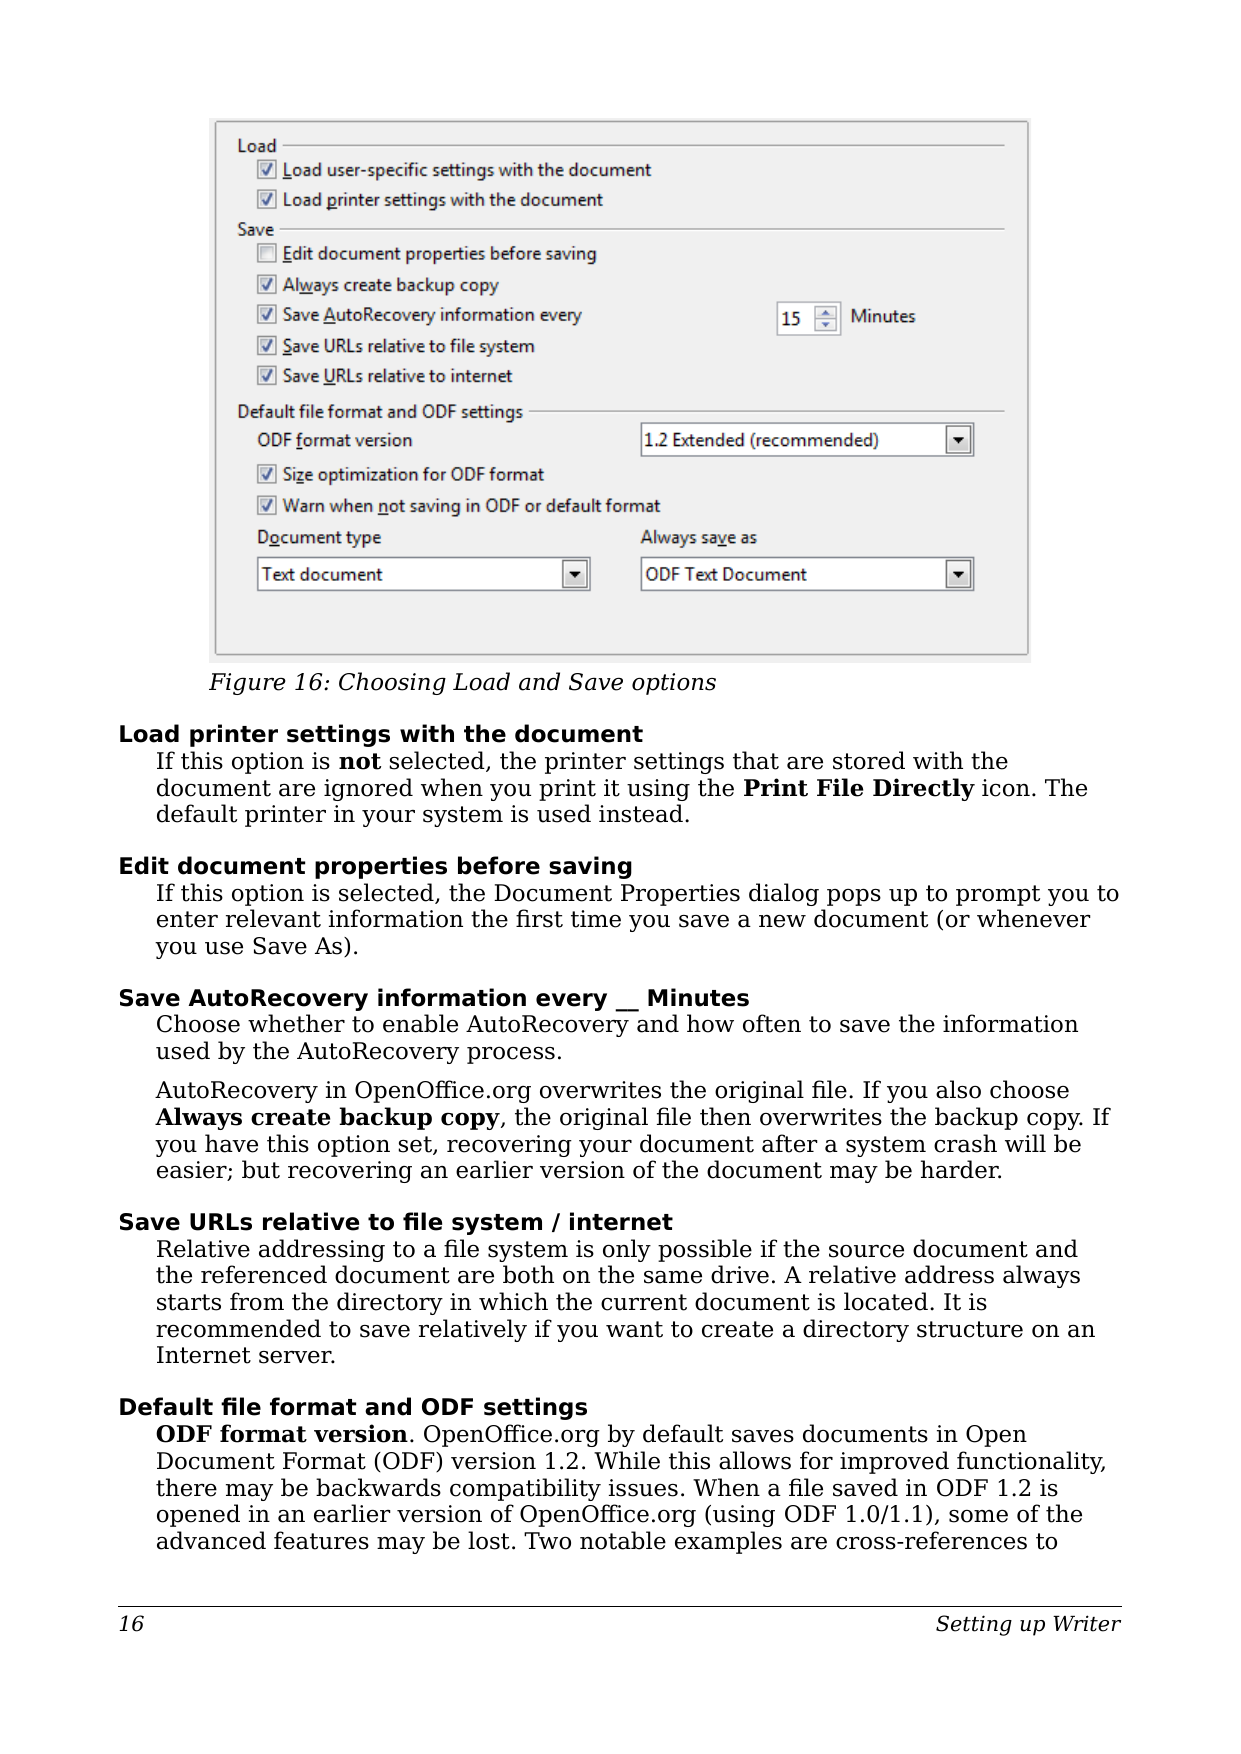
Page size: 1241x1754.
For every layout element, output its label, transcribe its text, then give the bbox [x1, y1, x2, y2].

picture [209, 118, 1032, 663]
text Figure 16: Choosing Load and Save options [209, 669, 1031, 696]
text Load printer settings with the document [118, 721, 1122, 748]
text If this option is not selected, the printer settings that are stored with the document are ignored when you print it using the Print File Directly icon. The default printer in your system is used instead. [156, 748, 1122, 828]
text Edit document properties before saving [118, 853, 1122, 880]
text AutoRecovery in OpenOffice.org overwrites the original file. If you also choose Always create backup copy, the original file then overwrites the backup copy. If you have this option set, recovering your document after a system crash will be easier; but recovering an earlier version of the document may be harder. [156, 1077, 1122, 1184]
text Save URLs relative to file system / internet [118, 1209, 1122, 1236]
text If this option is selected, the Document Properties dialog pops up to prompt you to enter relevant information the first time you save a new document (or whenever you use Save As). [156, 880, 1122, 960]
text Save AutoRecovery information every __ Minutes [118, 985, 1122, 1012]
text ODF format version. OpenOffice.org by default saves documents in Open Document Format (ODF) version 1.2. While this allows for improved functionality, there may be backwards compatibility issues. When a file saved in ODF 1.2 is opened in an earlier version of OpenOffice.org (using ODF 1.0/1.1), some of the advanced features may be lost. Two notable examples are cross-references to [156, 1421, 1122, 1555]
text Choose whether to enable AutoRecovery and how often to save the information used by the AutoRecovery process. [156, 1012, 1122, 1065]
text Default file format and ODF settings [118, 1394, 1122, 1421]
text Relative addressing to a file system is only possible if the source document and the referenced document are both on the same drive. A relative address always starts from the directory in which the current document is located. It is recommended to save relatively if you want to create a directory structure on an Internet server. [156, 1236, 1122, 1369]
